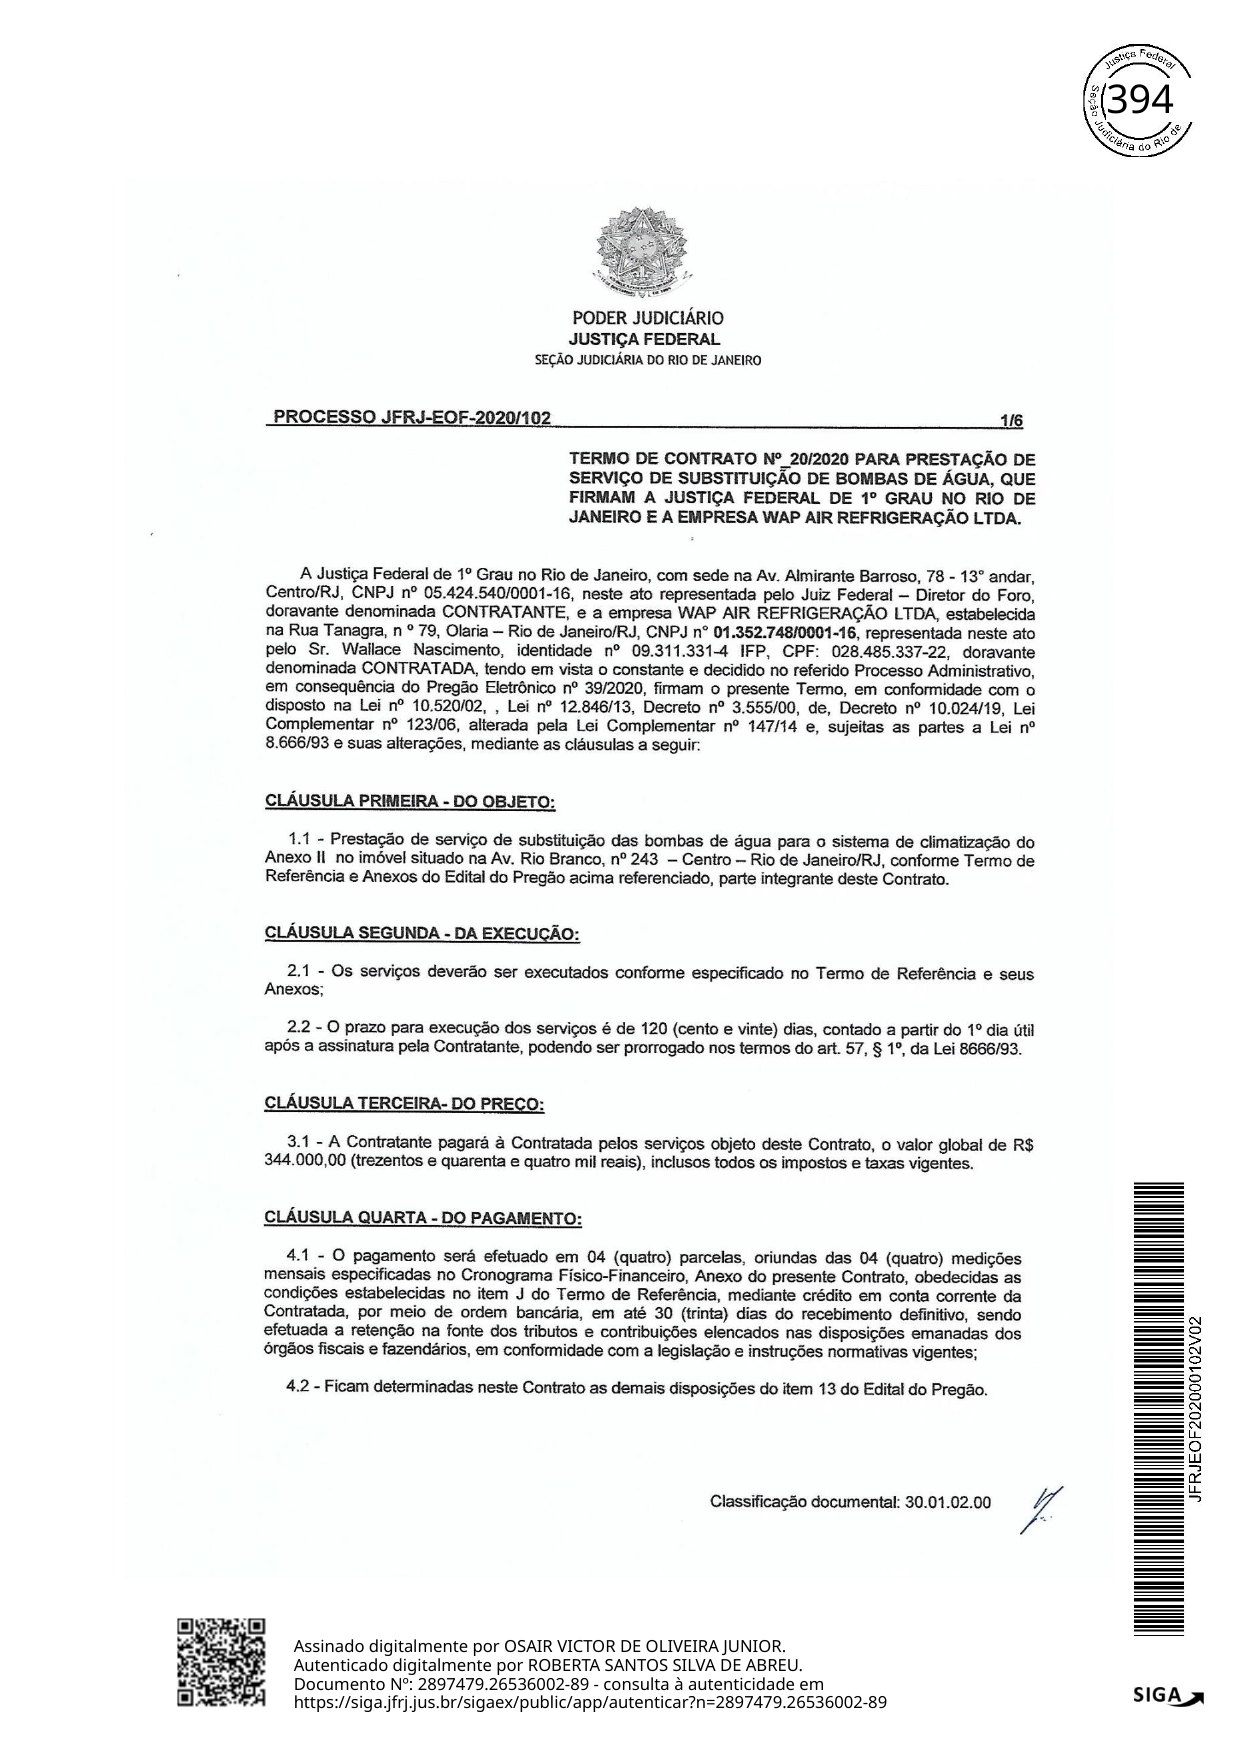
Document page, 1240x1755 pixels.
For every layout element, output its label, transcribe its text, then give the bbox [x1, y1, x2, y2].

text Documento Nº: 2897479.26536002-89 - consulta à autenticidade em [293, 1675, 932, 1694]
text 394 [1106, 78, 1231, 122]
text https://siga.jfrj.jus.br/sigaex/public/app/autenticar?n=2897479.26536002-89 [293, 1694, 932, 1712]
text Autenticado digitalmente por ROBERTA SANTOS SILVA DE ABREU. [293, 1656, 932, 1675]
text Assinado digitalmente por OSAIR VICTOR DE OLIVEIRA JUNIOR. [293, 1638, 932, 1656]
